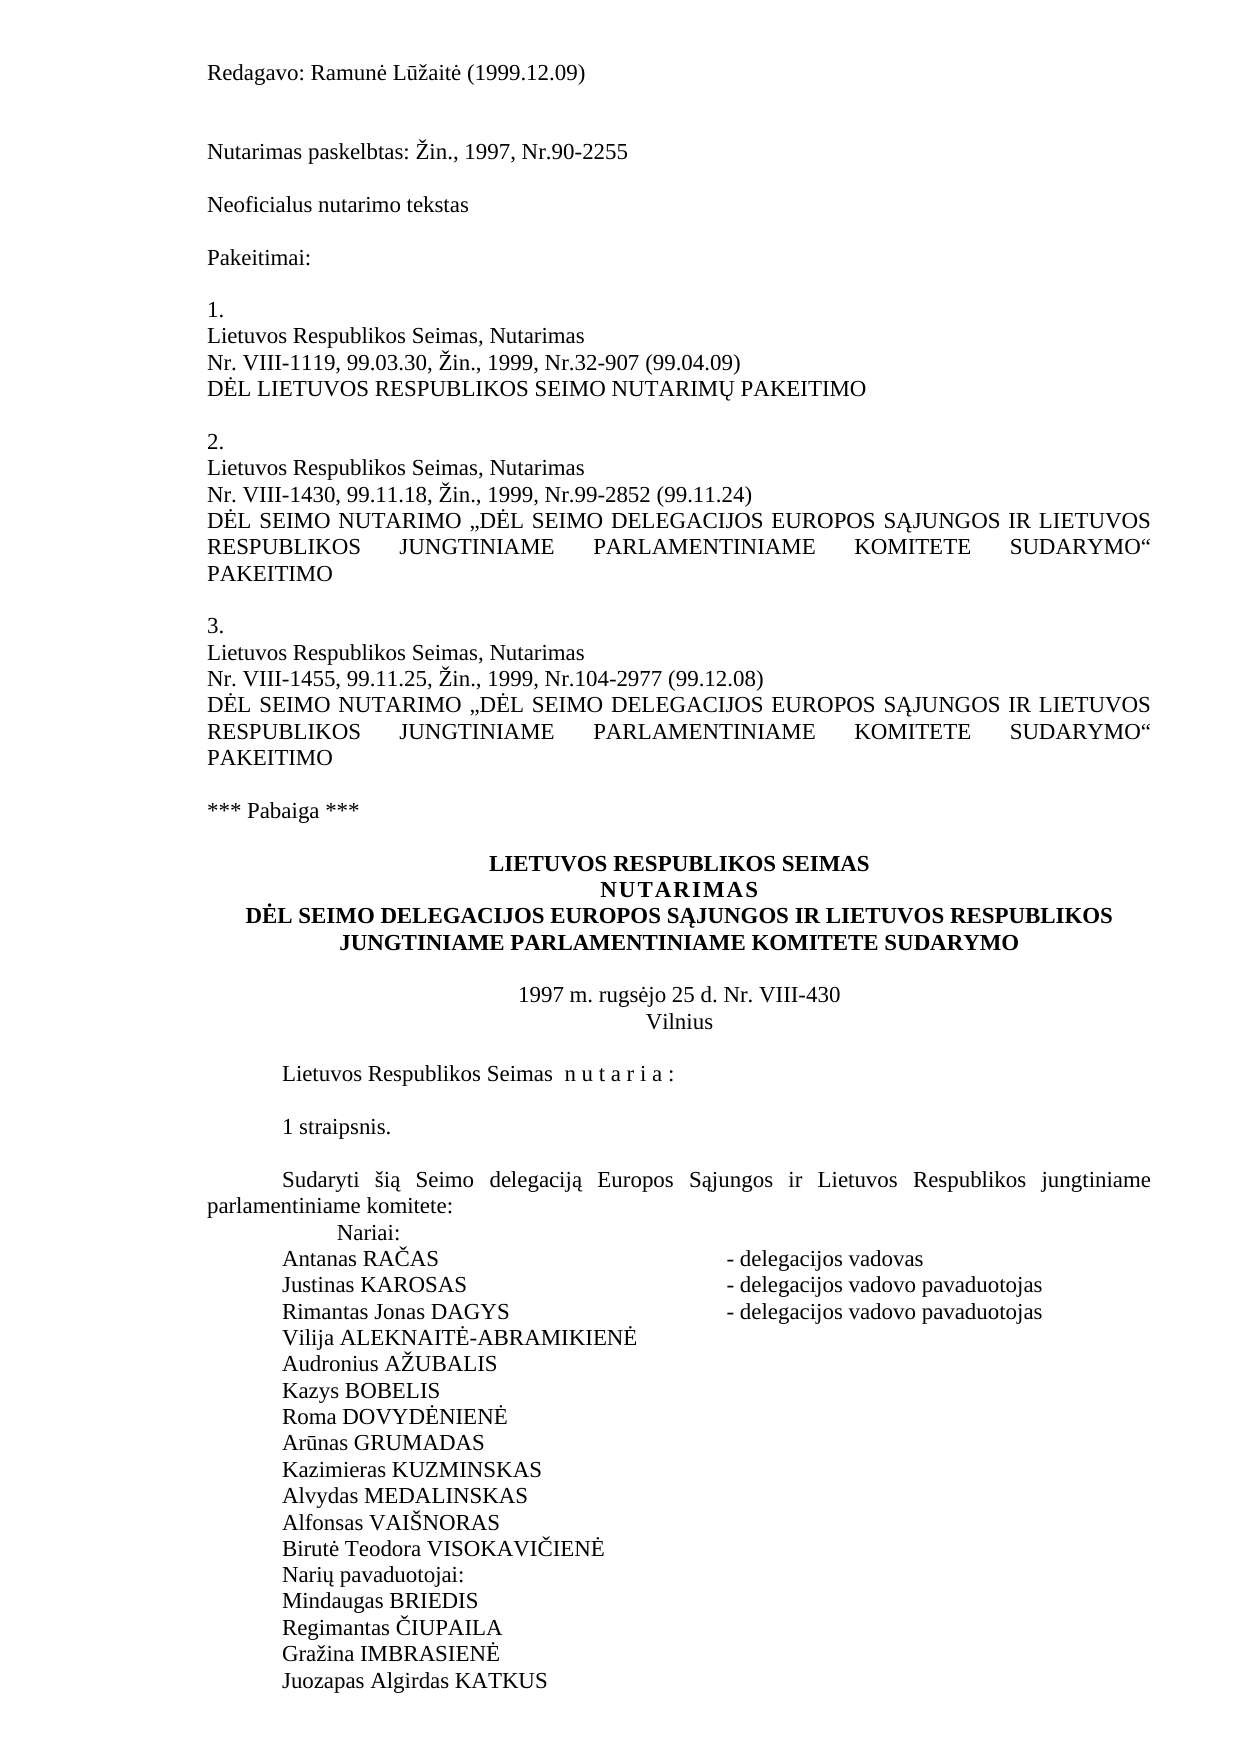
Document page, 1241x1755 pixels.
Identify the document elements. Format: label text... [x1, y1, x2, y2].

text Juozapas Algirdas KATKUS [207, 1667, 1152, 1693]
text DĖL SEIMO NUTARIMO „DĖL SEIMO DELEGACIJOS EUROPOS SĄJUNGOS IR LIETUVOS RESPUBLIKOS JUNGTINIAME PARLAMENTINIAME KOMITETE SUDARYMO“ PAKEITIMO [207, 507, 1152, 586]
text DĖL SEIMO NUTARIMO „DĖL SEIMO DELEGACIJOS EUROPOS SĄJUNGOS IR LIETUVOS RESPUBLIKOS JUNGTINIAME PARLAMENTINIAME KOMITETE SUDARYMO“ PAKEITIMO [207, 692, 1152, 771]
text Roma DOVYDĖNIENĖ [207, 1403, 1152, 1429]
text Kazys BOBELIS [207, 1377, 1152, 1403]
text *** Pabaiga *** [207, 797, 1152, 823]
text Nr. VIII-1119, 99.03.30, Žin., 1999, Nr.32-907 (99.04.09) [207, 349, 1152, 375]
text 1. [207, 296, 1152, 323]
text Lietuvos Respublikos Seimas n u t a r i a : [207, 1061, 1152, 1087]
text Arūnas GRUMADAS [207, 1429, 1152, 1456]
text Nariai: [207, 1219, 1152, 1245]
text Rimantas Jonas DAGYS - delegacijos vadovo pavaduotojas [207, 1298, 1152, 1324]
text Sudaryti šią Seimo delegaciją Europos Sąjungos ir Lietuvos Respublikos jungtiniame parlamentiniame komitete: [207, 1166, 1152, 1219]
text NUTARIMAS [207, 876, 1152, 902]
text 1 straipsnis. [207, 1113, 1152, 1139]
text Vilija ALEKNAITĖ-ABRAMIKIENĖ [207, 1324, 1152, 1350]
text 3. [207, 612, 1152, 639]
text Nr. VIII-1455, 99.11.25, Žin., 1999, Nr.104-2977 (99.12.08) [207, 665, 1152, 692]
text DĖL LIETUVOS RESPUBLIKOS SEIMO NUTARIMŲ PAKEITIMO [207, 375, 1152, 402]
text Birutė Teodora VISOKAVIČIENĖ [207, 1535, 1152, 1561]
text Nr. VIII-1430, 99.11.18, Žin., 1999, Nr.99-2852 (99.11.24) [207, 481, 1152, 507]
text 1997 m. rugsėjo 25 d. Nr. VIII-430 Vilnius [207, 981, 1152, 1034]
text Nutarimas paskelbtas: Žin., 1997, Nr.90-2255 [207, 138, 1152, 164]
text Lietuvos Respublikos Seimas, Nutarimas [207, 639, 1152, 665]
text Kazimieras KUZMINSKAS [207, 1456, 1152, 1482]
text Lietuvos Respublikos Seimas, Nutarimas [207, 323, 1152, 349]
text Redagavo: Ramunė Lūžaitė (1999.12.09) [207, 59, 1152, 85]
text Regimantas ČIUPAILA [207, 1614, 1152, 1640]
text Antanas RAČAS - delegacijos vadovas [207, 1245, 1152, 1271]
text Justinas KAROSAS - delegacijos vadovo pavaduotojas [207, 1271, 1152, 1298]
text Alfonsas VAIŠNORAS [207, 1508, 1152, 1535]
text Alvydas MEDALINSKAS [207, 1482, 1152, 1508]
text Lietuvos Respublikos Seimas, Nutarimas [207, 454, 1152, 481]
text Gražina IMBRASIENĖ [207, 1640, 1152, 1667]
text DĖL SEIMO DELEGACIJOS EUROPOS SĄJUNGOS IR LIETUVOS RESPUBLIKOS JUNGTINIAME PARLAMENTINIAME KOMITETE SUDARYMO [207, 902, 1152, 955]
text Neoficialus nutarimo tekstas [207, 191, 1152, 217]
text 2. [207, 428, 1152, 454]
text Pakeitimai: [207, 243, 1152, 270]
text Audronius AŽUBALIS [207, 1350, 1152, 1377]
text Narių pavaduotojai: [207, 1561, 1152, 1588]
text LIETUVOS RESPUBLIKOS SEIMAS [207, 850, 1152, 876]
text Mindaugas BRIEDIS [207, 1588, 1152, 1614]
